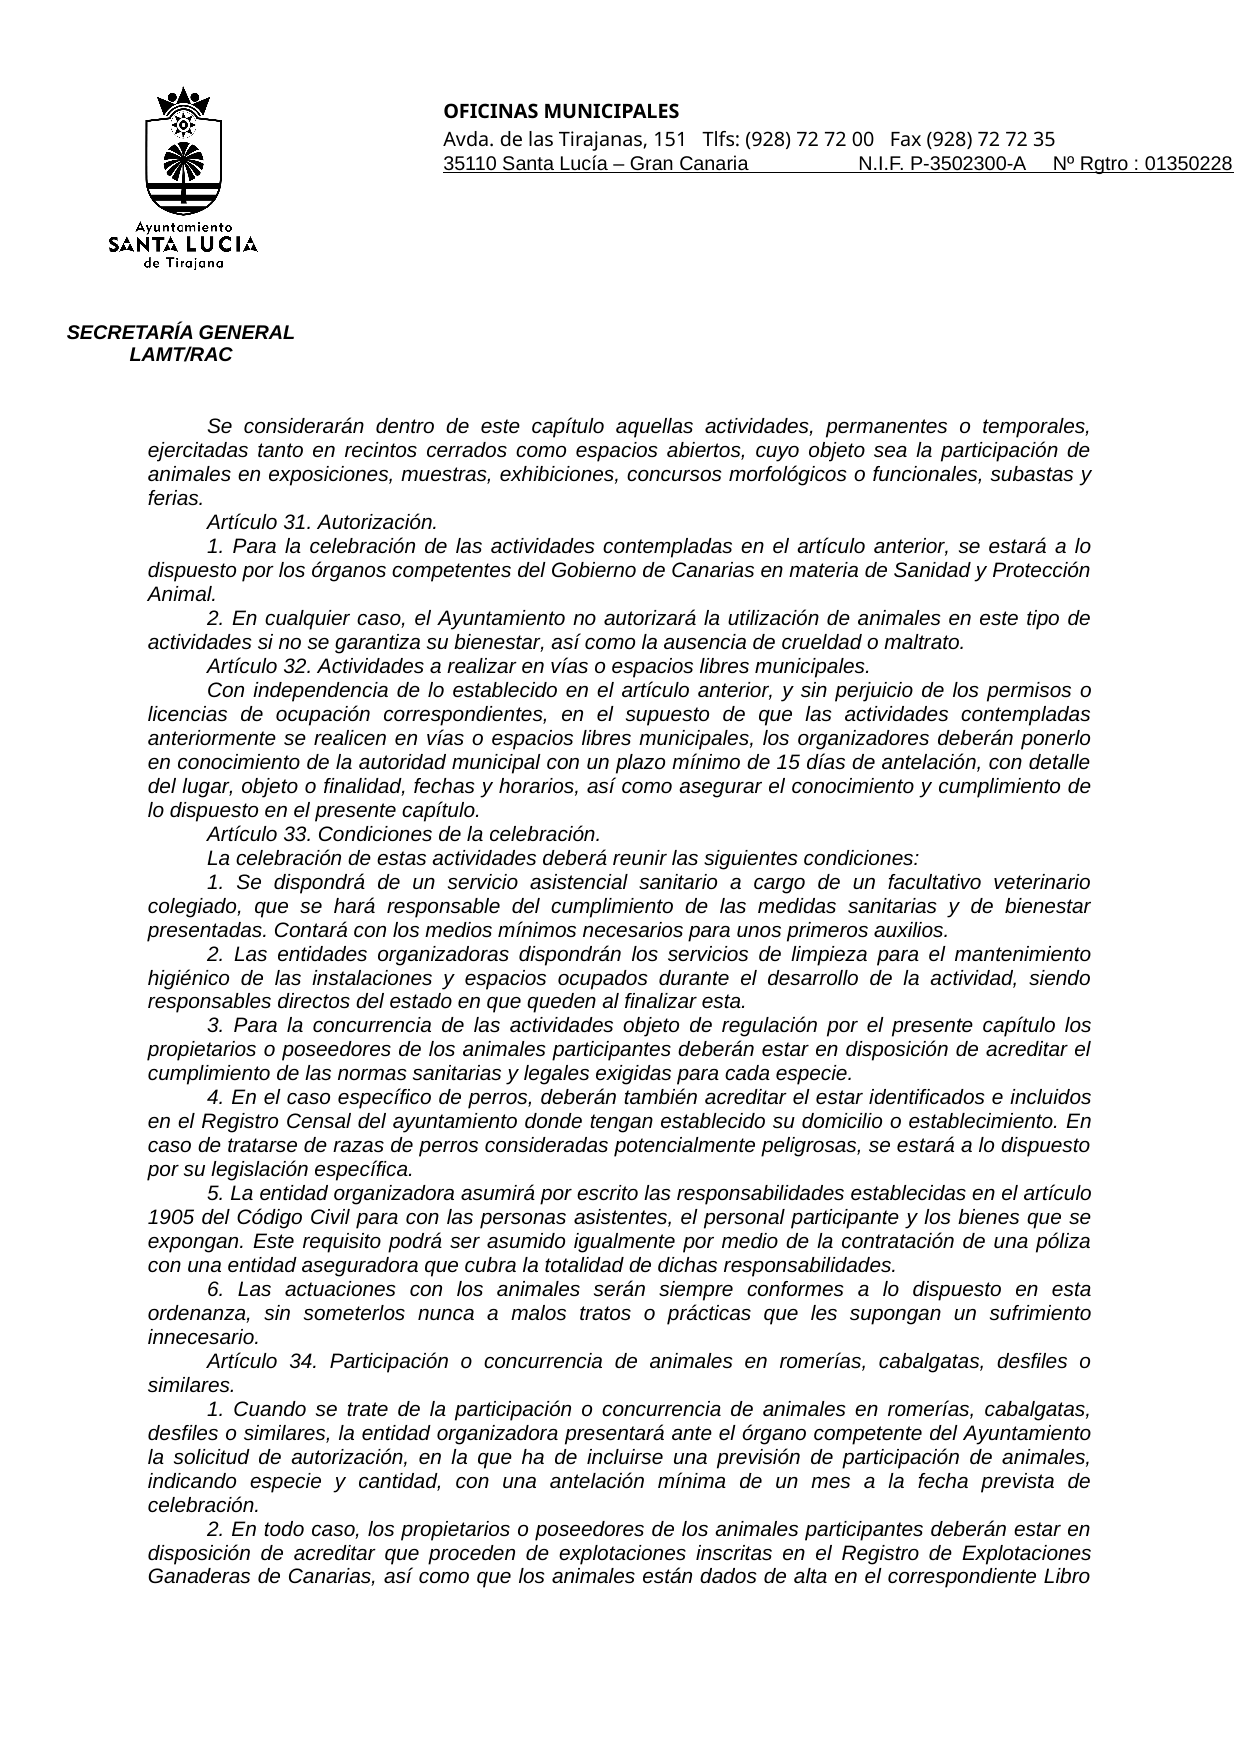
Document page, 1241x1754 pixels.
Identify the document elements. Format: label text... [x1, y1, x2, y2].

text 2. En todo caso, los propietarios o poseedores de los animales participantes deberán estar en disposición de acreditar que proceden de explotaciones inscritas en el Registro de Explotaciones Ganaderas de Canarias, así como que los animales están dados de alta en el correspondiente Libro [148, 1516, 1092, 1588]
text 1. Cuando se trate de la participación o concurrencia de animales en romerías, cabalgatas, desfiles o similares, la entidad organizadora presentará ante el órgano competente del Ayuntamiento la solicitud de autorización, en la que ha de incluirse una previsión de participación de animales, indicando especie y cantidad, con una antelación mínima de un mes a la fecha prevista de celebración. [148, 1397, 1092, 1516]
text 6. Las actuaciones con los animales serán siempre conformes a lo dispuesto en esta ordenanza, sin someterlos nunca a malos tratos o prácticas que les supongan un sufrimiento innecesario. [148, 1277, 1092, 1349]
text 3. Para la concurrencia de las actividades objeto de regulación por el presente capítulo los propietarios o poseedores de los animales participantes deberán estar en disposición de acreditar el cumplimiento de las normas sanitarias y legales exigidas para cada especie. [148, 1013, 1092, 1085]
text Artículo 34. Participación o concurrencia de animales en romerías, cabalgatas, desfiles o similares. [148, 1349, 1092, 1397]
picture [80, 56, 286, 296]
text Artículo 32. Actividades a realizar en vías o espacios libres municipales. [148, 654, 1092, 678]
text 1. Para la celebración de las actividades contempladas en el artículo anterior, se estará a lo dispuesto por los órganos competentes del Gobierno de Canarias en materia de Sanidad y Protección Animal. [148, 534, 1092, 606]
text La celebración de estas actividades deberá reunir las siguientes condiciones: [148, 846, 1092, 869]
text 5. La entidad organizadora asumirá por escrito las responsabilidades establecidas en el artículo 1905 del Código Civil para con las personas asistentes, el personal participante y los bienes que se expongan. Este requisito podrá ser asumido igualmente por medio de la contratación de una póliza con una entidad aseguradora que cubra la totalidad de dichas responsabilidades. [148, 1181, 1092, 1277]
text Con independencia de lo establecido en el artículo anterior, y sin perjuicio de los permisos o licencias de ocupación correspondientes, en el supuesto de que las actividades contempladas anteriormente se realicen en vías o espacios libres municipales, los organizadores deberán ponerlo en conocimiento de la autoridad municipal con un plazo mínimo de 15 días de antelación, con detalle del lugar, objeto o finalidad, fechas y horarios, así como asegurar el conocimiento y cumplimiento de lo dispuesto en el presente capítulo. [148, 678, 1092, 822]
text 2. En cualquier caso, el Ayuntamiento no autorizará la utilización de animales en este tipo de actividades si no se garantiza su bienestar, así como la ausencia de crueldad o maltrato. [148, 606, 1092, 654]
text 4. En el caso específico de perros, deberán también acreditar el estar identificados e incluidos en el Registro Censal del ayuntamiento donde tengan establecido su domicilio o establecimiento. En caso de tratarse de razas de perros consideradas potencialmente peligrosas, se estará a lo dispuesto por su legislación específica. [148, 1085, 1092, 1181]
text Se considerarán dentro de este capítulo aquellas actividades, permanentes o temporales, ejercitadas tanto en recintos cerrados como espacios abiertos, cuyo objeto sea la participación de animales en exposiciones, muestras, exhibiciones, concursos morfológicos o funcionales, subastas y ferias. [148, 414, 1092, 510]
text 1. Se dispondrá de un servicio asistencial sanitario a cargo de un facultativo veterinario colegiado, que se hará responsable del cumplimiento de las medidas sanitarias y de bienestar presentadas. Contará con los medios mínimos necesarios para unos primeros auxilios. [148, 869, 1092, 941]
text Artículo 33. Condiciones de la celebración. [148, 822, 1092, 846]
text 2. Las entidades organizadoras dispondrán los servicios de limpieza para el mantenimiento higiénico de las instalaciones y espacios ocupados durante el desarrollo de la actividad, siendo responsables directos del estado en que queden al finalizar esta. [148, 941, 1092, 1013]
text Artículo 31. Autorización. [148, 510, 1092, 534]
